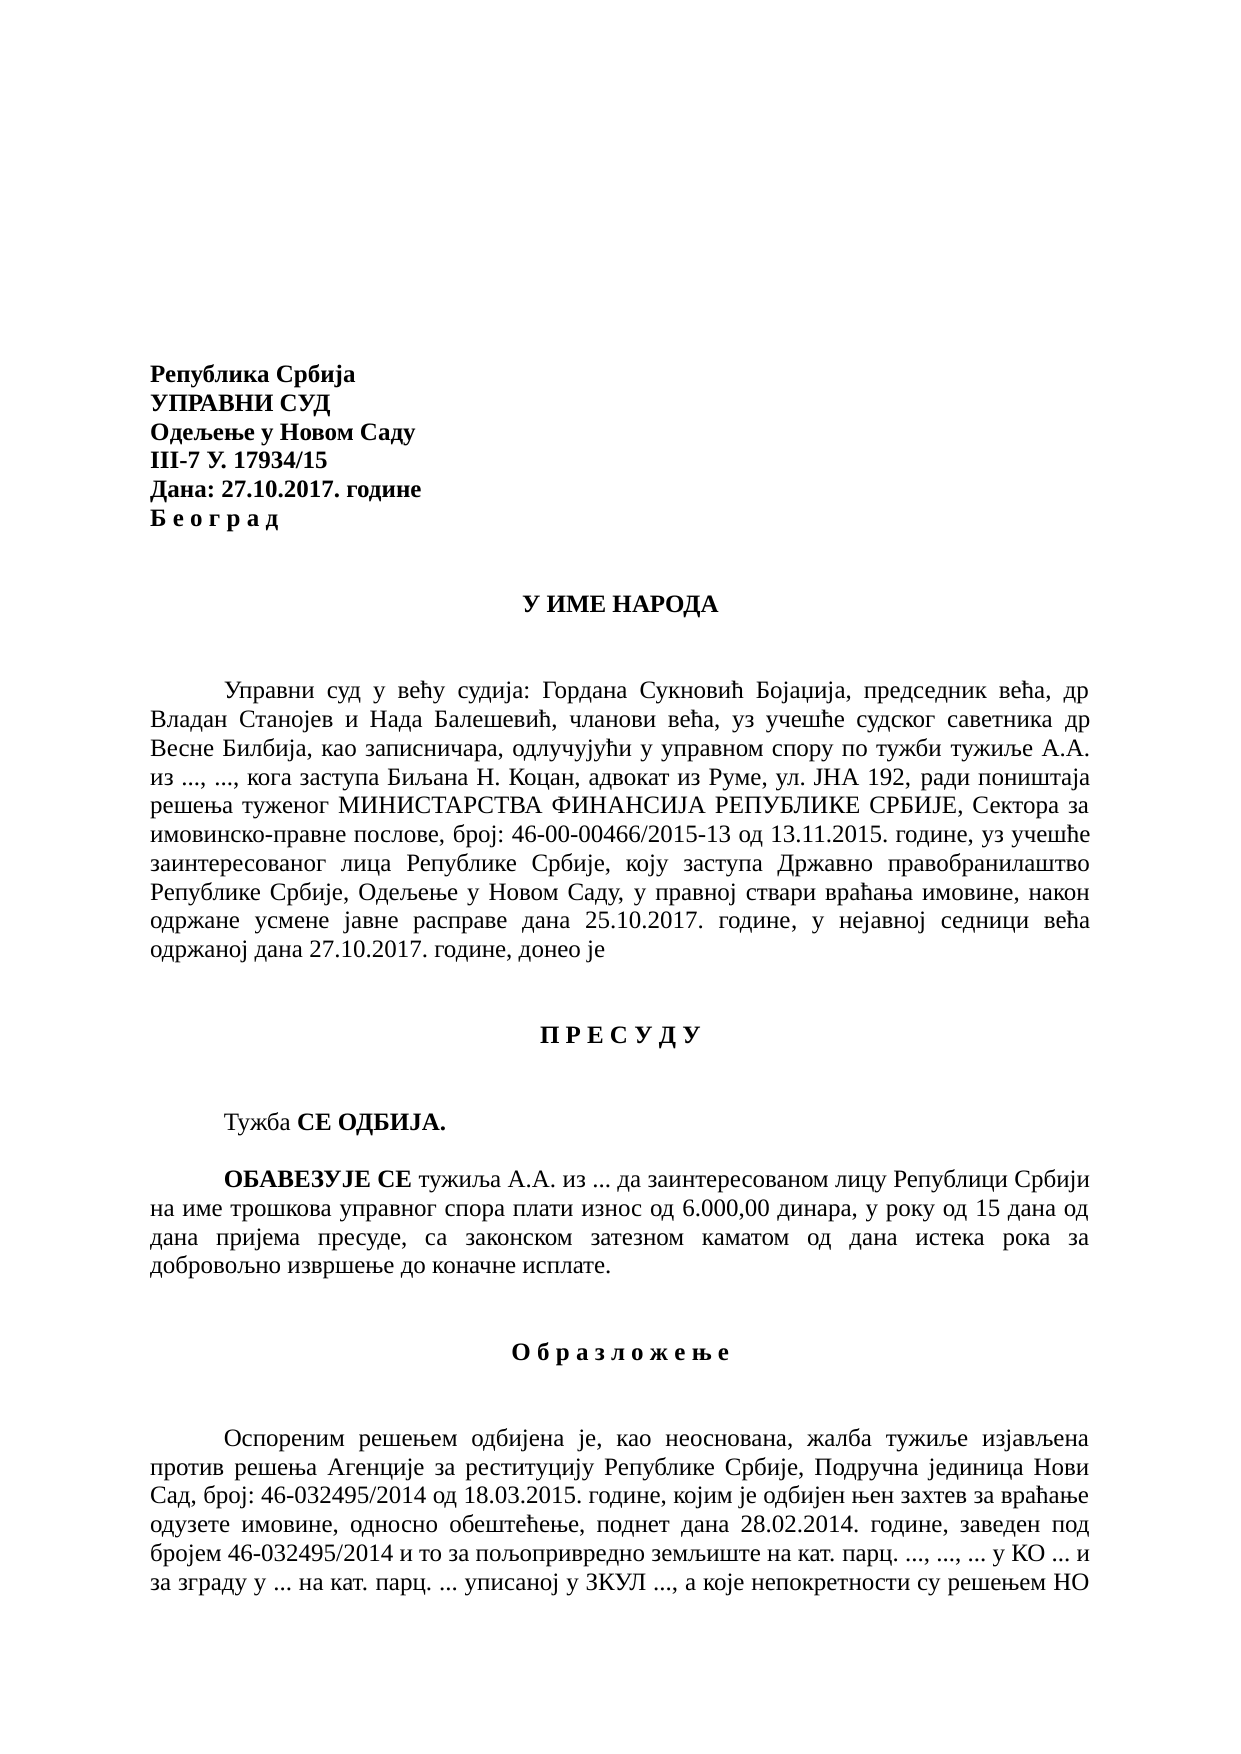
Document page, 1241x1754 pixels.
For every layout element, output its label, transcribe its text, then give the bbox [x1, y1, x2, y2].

text О б р а з л о ж е њ е [150, 1337, 1090, 1365]
text Република Србија [150, 148, 1090, 388]
text ОБАВЕЗУЈЕ СЕ тужиља А.А. из ... да заинтересованом лицу Републици Србији на име трошкова управног спора плати износ од 6.000,00 динара, у року од 15 дана од дана пријема пресуде, са законском затезном каматом од дана истека рока за добровољно извршење до коначне исплате. [150, 1164, 1090, 1279]
text П Р Е С У Д У [150, 1020, 1090, 1049]
text Б е о г р а д [150, 503, 1090, 532]
text Тужба СЕ ОДБИЈА. [150, 1107, 1090, 1135]
text III-7 У. 17934/15 [150, 445, 1090, 474]
text Оспореним решењем одбијена је, као неоснована, жалба тужиље изјављена против решења Агенције за реституцију Републике Србије, Подручна јединица Нови Сад, број: 46-032495/2014 од 18.03.2015. године, којим је одбијен њен захтев за враћање одузете имовине, односно обештећење, поднет дана 28.02.2014. године, заведен под бројем 46-032495/2014 и то за пољопривредно земљиште на кат. парц. ..., ..., ... у КО ... и за зграду у ... на кат. парц. ... уписаној у ЗКУЛ ..., а које непокретности су решењем НО [150, 1423, 1090, 1595]
text У ИМЕ НАРОДА [150, 589, 1090, 618]
text Управни суд у већу судија: Гордана Сукновић Бојаџија, председник већа, др Владан Станојев и Нада Балешевић, чланови већа, уз учешће судског саветника др Весне Билбија, као записничарa, одлучујући у управном спору по тужби тужиље A.A. из ..., ..., кога заступа Биљана Н. Коцан, адвокат из Руме, ул. ЈНА 192, ради поништаја решења туженог МИНИСТАРСТВА ФИНАНСИЈА РЕПУБЛИКЕ СРБИЈЕ, Сектора за имовинско-правне послове, број: 46-00-00466/2015-13 од 13.11.2015. године, уз учешће заинтересованог лица Републике Србије, коју заступа Државно правобранилаштво Републике Србије, Одељење у Новом Саду, у правној ствари враћања имовине, након одржане усмене јавне расправе дана 25.10.2017. године, у нејавној седници већа одржаној дана 27.10.2017. године, донео је [150, 675, 1090, 963]
text УПРАВНИ СУД [150, 388, 1090, 417]
text Oдељење у Новом Саду [150, 417, 1090, 445]
text Дана: 27.10.2017. године [150, 474, 1090, 503]
